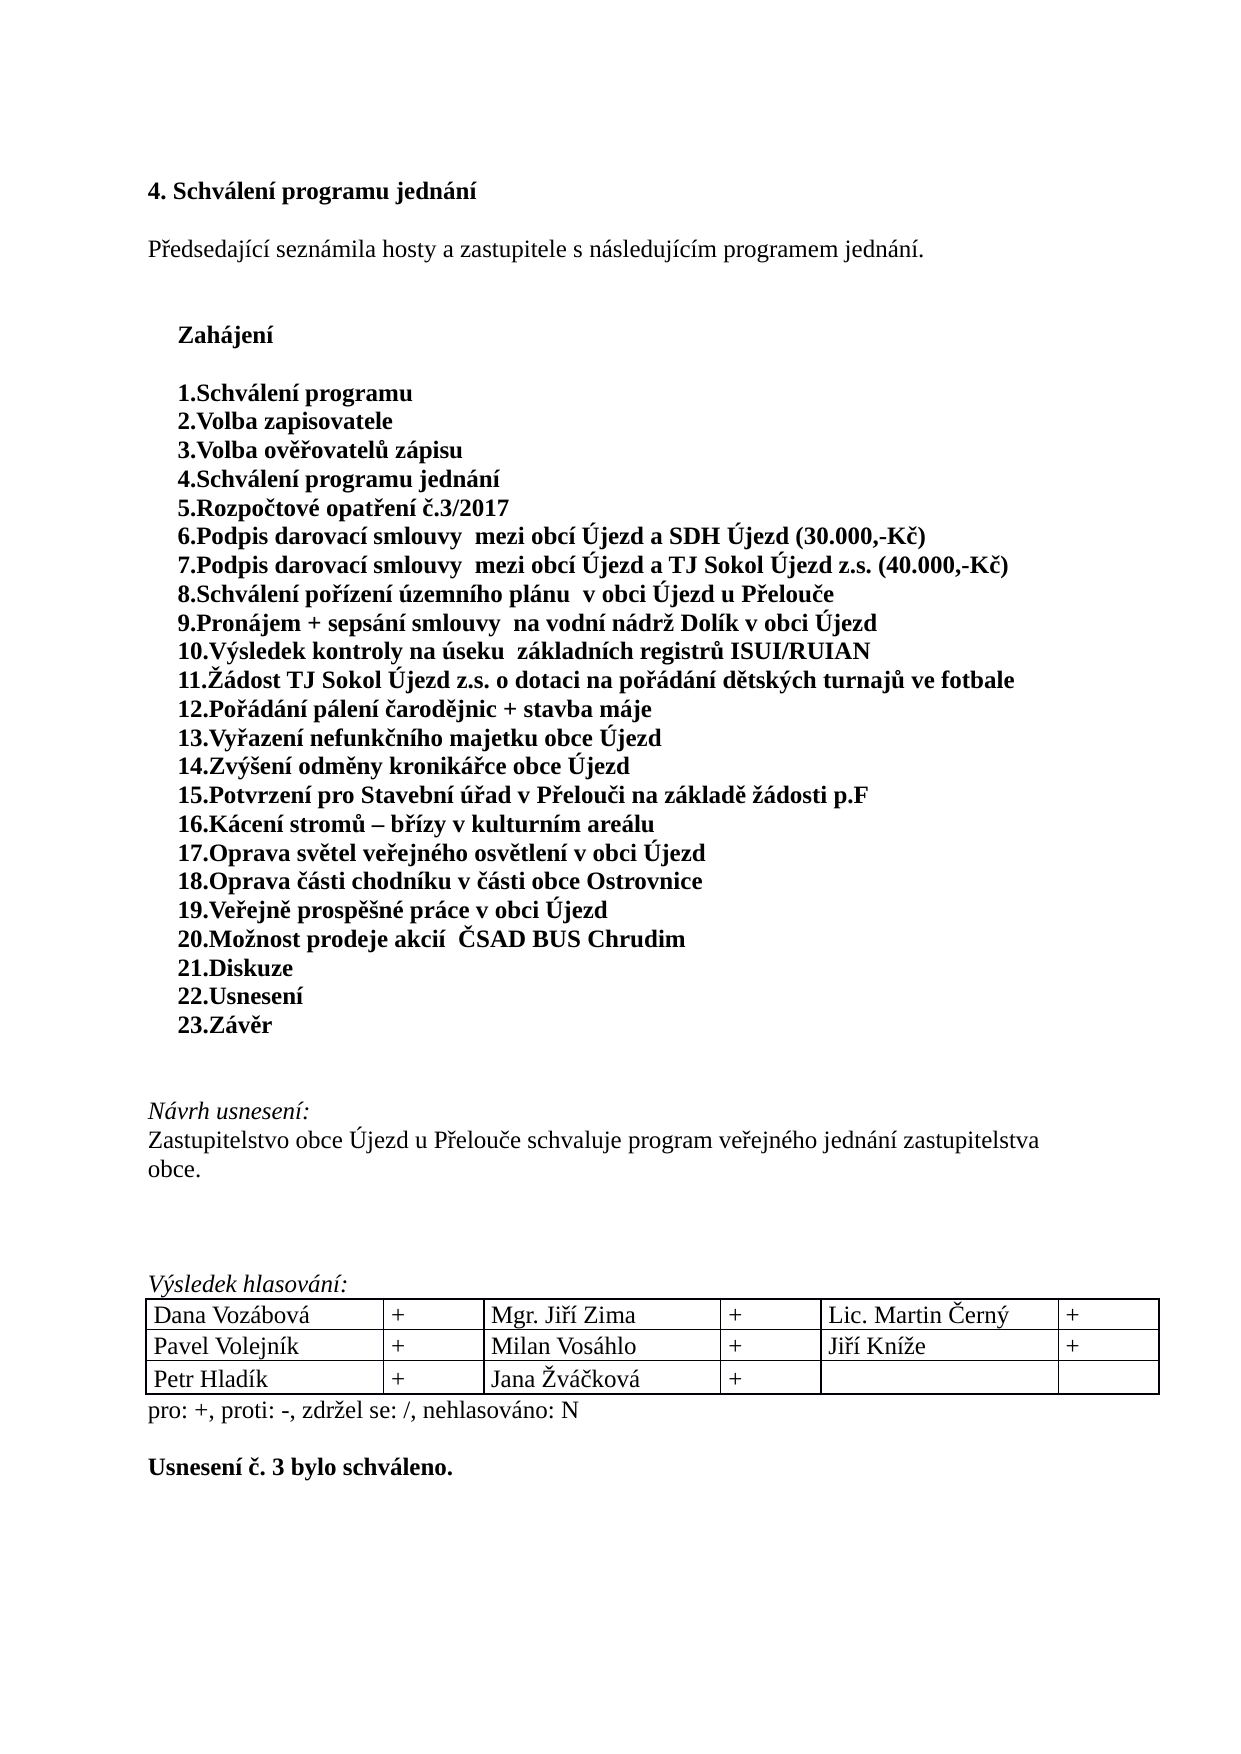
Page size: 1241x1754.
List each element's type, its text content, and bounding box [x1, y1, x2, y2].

table_cell + [721, 1330, 820, 1360]
list Volba zapisovatele [177, 406, 1093, 435]
list Vyřazení nefunkčního majetku obce Újezd [177, 723, 1093, 751]
table_cell Milan Vosáhlo [485, 1330, 720, 1360]
list Podpis darovací smlouvy mezi obcí Újezd a TJ Sokol Újezd z.s. (40.000,-Kč) [177, 550, 1093, 579]
list Usnesení [177, 981, 1093, 1010]
table_header Lic. Martin Černý [822, 1300, 1058, 1329]
list Možnost prodeje akcií ČSAD BUS Chrudim [177, 924, 1093, 953]
table_header Mgr. Jiří Zima [485, 1300, 720, 1329]
table_cell + [1059, 1330, 1158, 1360]
list Schválení programu [177, 378, 1093, 406]
list Rozpočtové opatření č.3/2017 [177, 493, 1093, 521]
list Pronájem + sepsání smlouvy na vodní nádrž Dolík v obci Újezd [177, 608, 1093, 636]
list Veřejně prospěšné práce v obci Újezd [177, 895, 1093, 924]
table_cell Jana Žváčková [485, 1361, 720, 1393]
list Schválení programu jednání [177, 464, 1093, 493]
text Návrh usnesení: [148, 1096, 1093, 1125]
list Pořádání pálení čarodějnic + stavba máje [177, 694, 1093, 723]
list Podpis darovací smlouvy mezi obcí Újezd a SDH Újezd (30.000,-Kč) [177, 521, 1093, 550]
table_cell + [384, 1361, 483, 1393]
list Žádost TJ Sokol Újezd z.s. o dotaci na pořádání dětských turnajů ve fotbale [177, 665, 1093, 694]
table_header Dana Vozábová [147, 1300, 383, 1329]
text pro: +, proti: -, zdržel se: /, nehlasováno: N [148, 1395, 1093, 1424]
list Potvrzení pro Stavební úřad v Přelouči na základě žádosti p.F [177, 780, 1093, 809]
text Předsedající seznámila hosty a zastupitele s následujícím programem jednání. [148, 234, 1093, 263]
list Oprava světel veřejného osvětlení v obci Újezd [177, 838, 1093, 866]
table_cell Pavel Volejník [147, 1330, 383, 1360]
table_cell + [384, 1330, 483, 1360]
list Zvýšení odměny kronikářce obce Újezd [177, 751, 1093, 780]
text Usnesení č. 3 bylo schváleno. [148, 1452, 1093, 1481]
table_cell + [721, 1361, 820, 1393]
list Diskuze [177, 953, 1093, 981]
table_cell [822, 1361, 1058, 1393]
table_header + [384, 1300, 483, 1329]
text Zastupitelstvo obce Újezd u Přelouče schvaluje program veřejného jednání zastupitelstva obce. [148, 1125, 1093, 1183]
table_header + [721, 1300, 820, 1329]
text Výsledek hlasování: [148, 1269, 1093, 1298]
text Zahájení [177, 320, 1093, 349]
list Volba ověřovatelů zápisu [177, 435, 1093, 464]
table_cell Petr Hladík [147, 1361, 383, 1393]
table_cell [1059, 1361, 1158, 1393]
list Schválení pořízení územního plánu v obci Újezd u Přelouče [177, 579, 1093, 608]
table_header + [1059, 1300, 1158, 1329]
list Oprava části chodníku v části obce Ostrovnice [177, 866, 1093, 895]
list Výsledek kontroly na úseku základních registrů ISUI/RUIAN [177, 636, 1093, 665]
table_cell Jiří Kníže [822, 1330, 1058, 1360]
list Kácení stromů – břízy v kulturním areálu [177, 809, 1093, 838]
list Závěr [177, 1010, 1093, 1039]
text 4. Schválení programu jednání [148, 176, 1093, 205]
